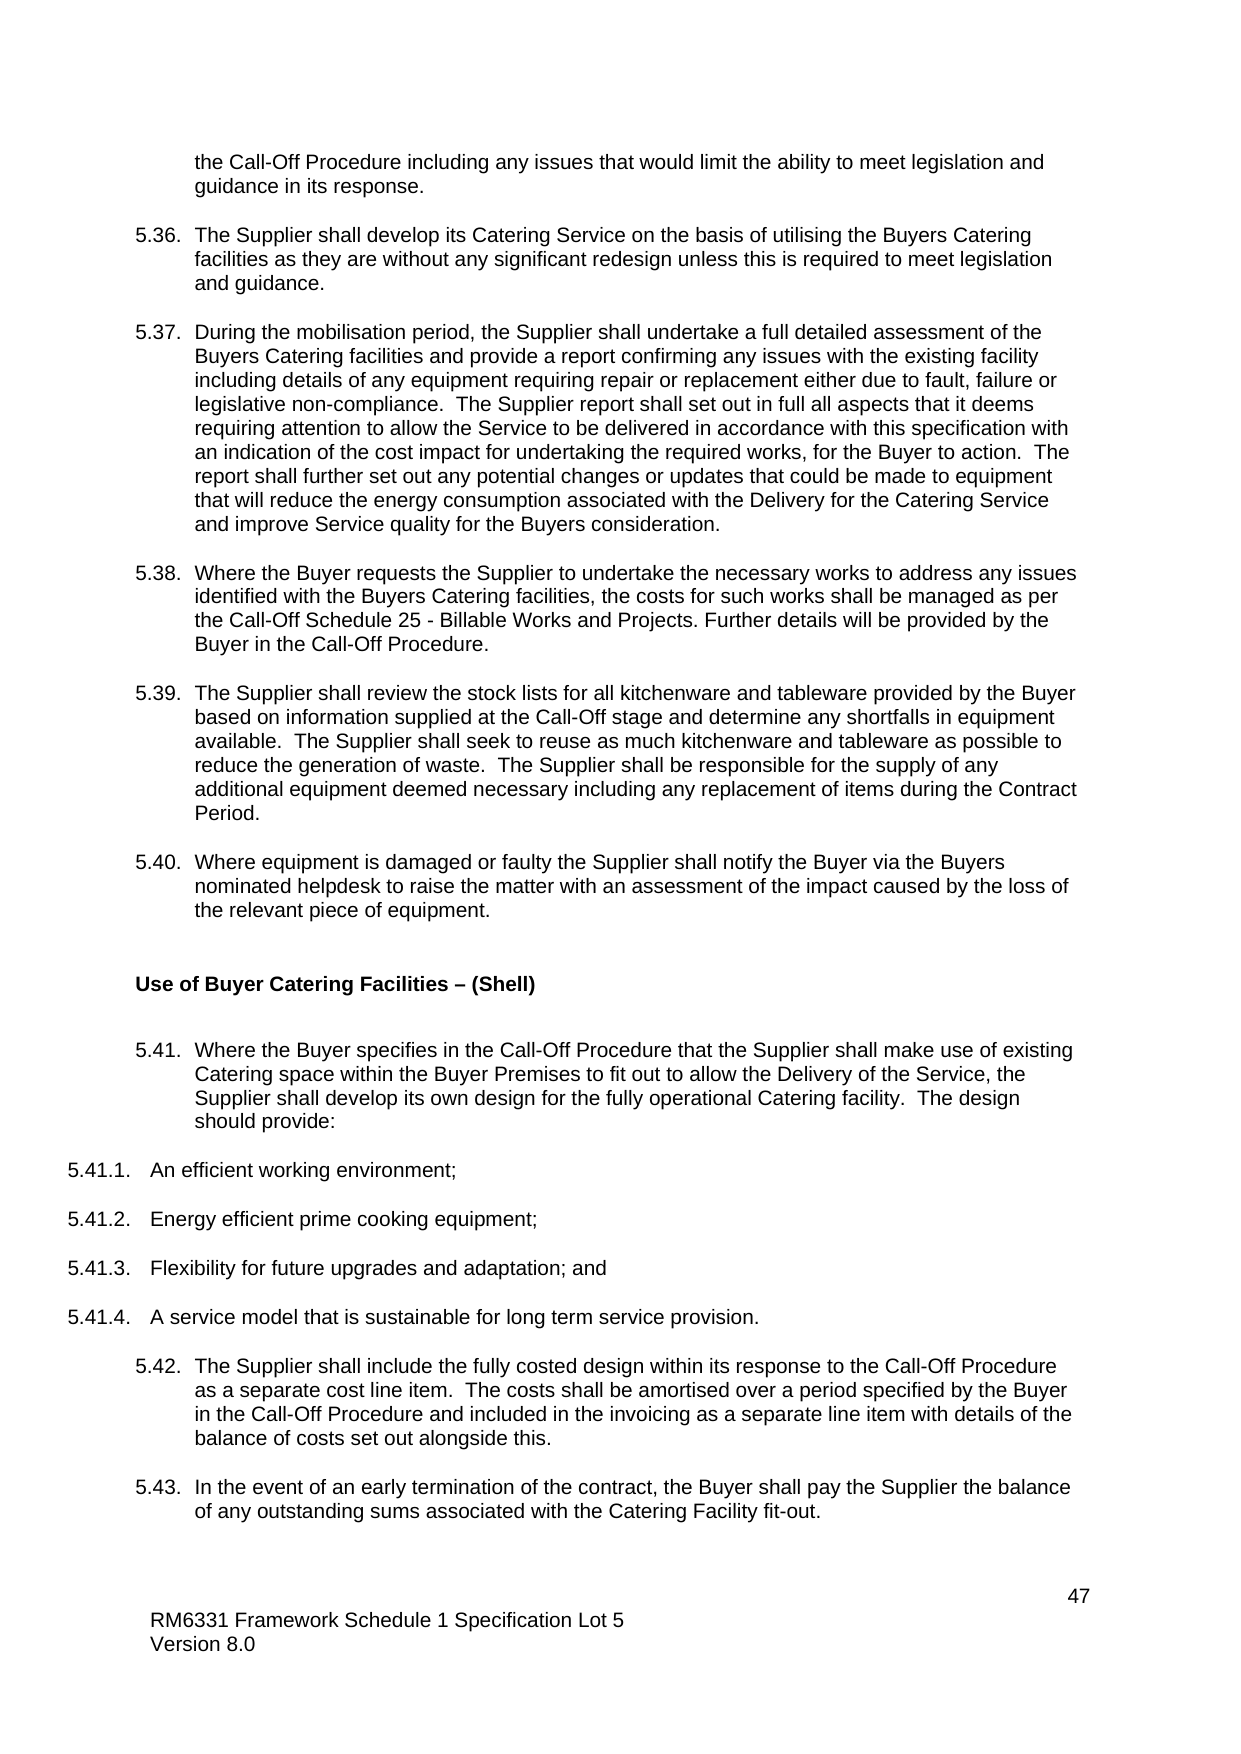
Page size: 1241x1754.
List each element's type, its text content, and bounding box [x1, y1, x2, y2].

list Where the Buyer specifies in the Call-Off Procedure that the Supplier shall make use of existing Catering space within the Buyer Premises to fit out to allow the Delivery of the Service, the Supplier shall develop its own design for the fully operational Catering facility. The design should provide: [135, 1037, 1080, 1133]
list The Supplier shall include the fully costed design within its response to the Call-Off Procedure as a separate cost line item. The costs shall be amortised over a period specified by the Buyer in the Call-Off Procedure and included in the invoicing as a separate line item with details of the balance of costs set out alongside this. [135, 1354, 1080, 1450]
list Flexibility for future upgrades and adaptation; and [67, 1256, 1090, 1280]
list Where the Buyer requests the Supplier to undertake the necessary works to address any issues identified with the Buyers Catering facilities, the costs for such works shall be managed as per the Call-Off Schedule 25 - Billable Works and Projects. Further details will be provided by the Buyer in the Call-Off Procedure. [135, 560, 1080, 656]
list Where equipment is damaged or faulty the Supplier shall notify the Buyer via the Buyers nominated helpdesk to raise the matter with an assessment of the impact caused by the loss of the relevant piece of equipment. [135, 850, 1080, 922]
list Energy efficient prime cooking equipment; [67, 1207, 1090, 1231]
list A service model that is sustainable for long term service provision. [67, 1305, 1090, 1329]
text Use of Buyer Catering Facilities – (Shell) [135, 972, 1090, 996]
list The Supplier shall review the stock lists for all kitchenware and tableware provided by the Buyer based on information supplied at the Call-Off stage and determine any shortfalls in equipment available. The Supplier shall seek to reuse as much kitchenware and tableware as possible to reduce the generation of waste. The Supplier shall be responsible for the supply of any additional equipment deemed necessary including any replacement of items during the Contract Period. [135, 681, 1080, 825]
list the Call-Off Procedure including any issues that would limit the ability to meet legislation and guidance in its response. [135, 150, 1080, 198]
list During the mobilisation period, the Supplier shall undertake a full detailed assessment of the Buyers Catering facilities and provide a report confirming any issues with the existing facility including details of any equipment requiring repair or replacement either due to fault, failure or legislative non-compliance. The Supplier report shall set out in full all aspects that it deems requiring attention to allow the Service to be delivered in accordance with this specification with an indication of the cost impact for undertaking the required works, for the Buyer to action. The report shall further set out any potential changes or updates that could be made to equipment that will reduce the energy consumption associated with the Delivery for the Catering Service and improve Service quality for the Buyers consideration. [135, 320, 1080, 535]
list In the event of an early termination of the contract, the Buyer shall pay the Supplier the balance of any outstanding sums associated with the Catering Facility fit-out. [135, 1475, 1080, 1523]
list The Supplier shall develop its Catering Service on the basis of utilising the Buyers Catering facilities as they are without any significant redesign unless this is required to meet legislation and guidance. [135, 223, 1080, 295]
list An efficient working environment; [67, 1158, 1090, 1182]
